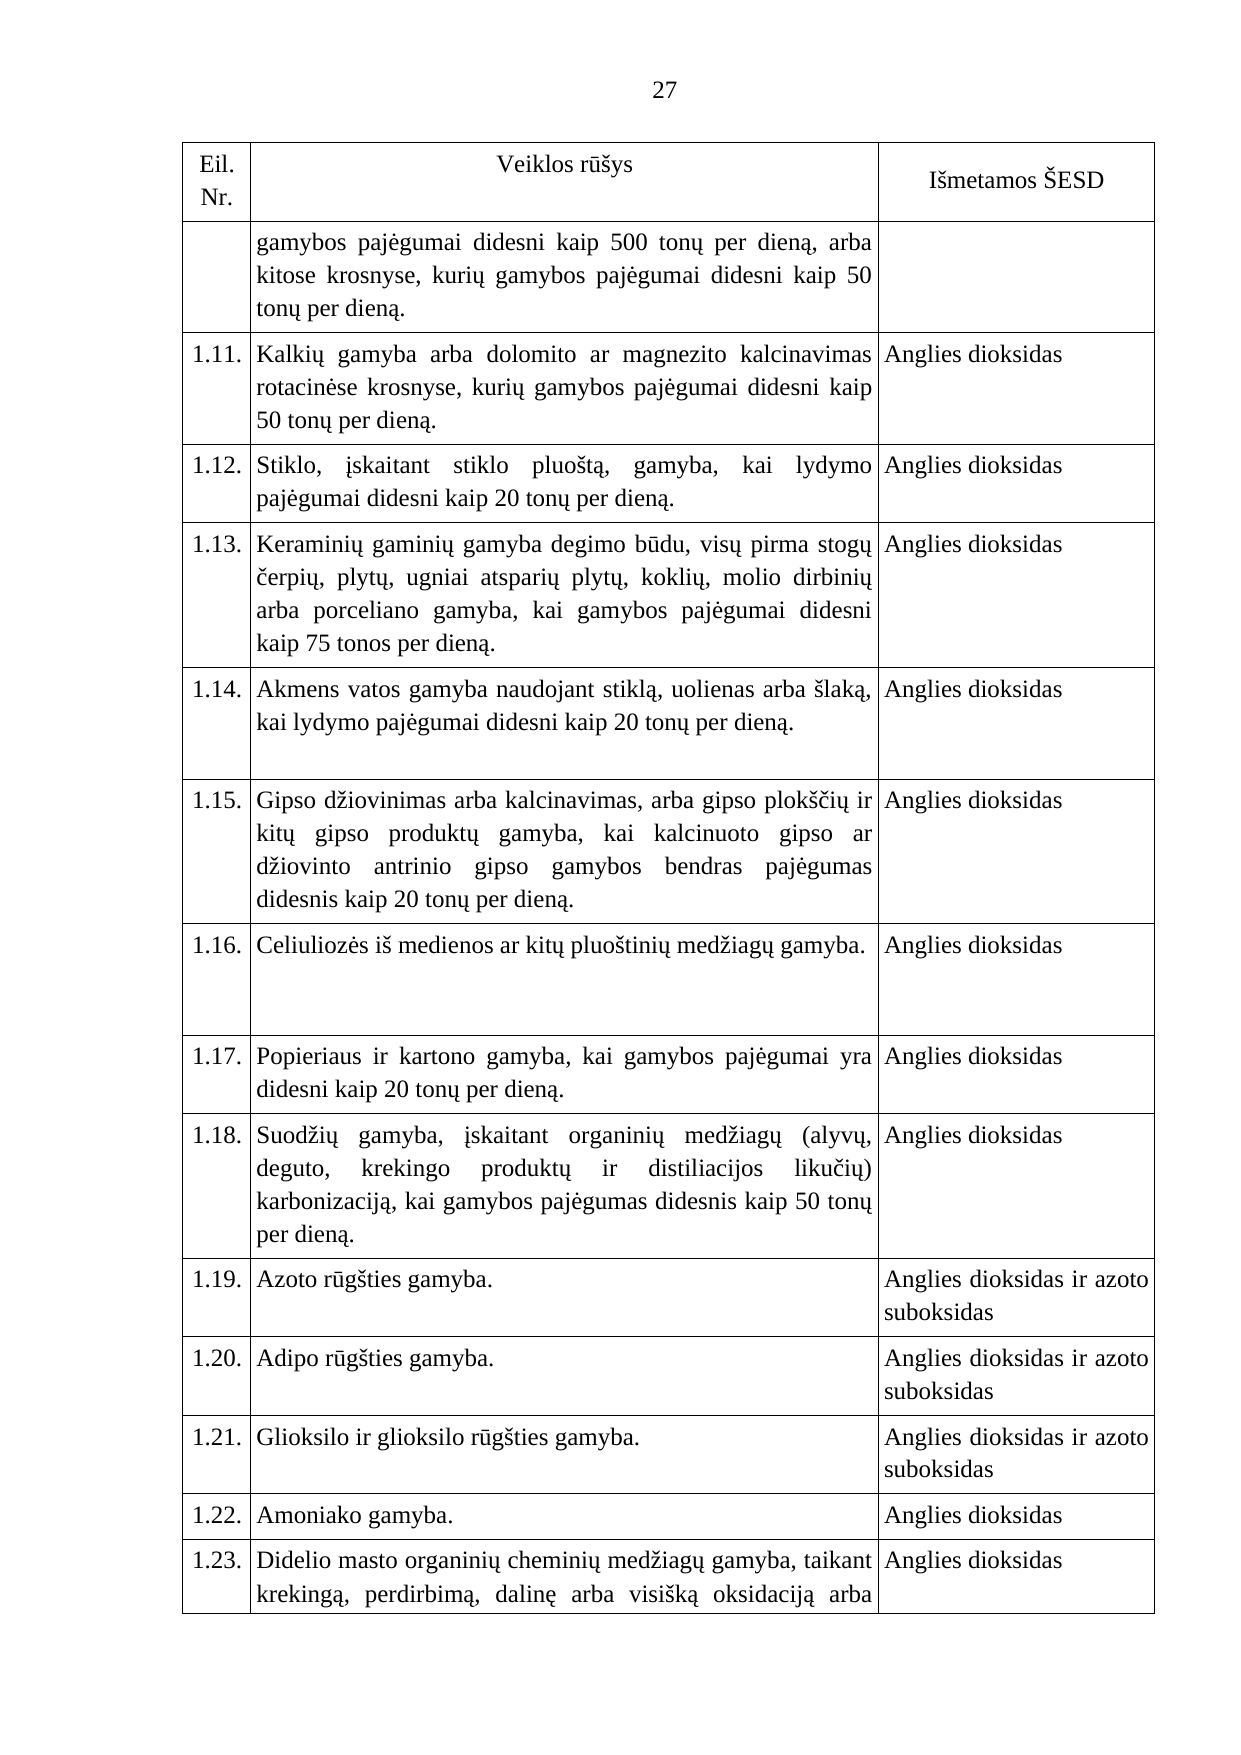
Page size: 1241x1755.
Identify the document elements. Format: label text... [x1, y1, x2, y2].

table_cell Kalkių gamyba arba dolomito ar magnezito kalcinavimas rotacinėse krosnyse, kurių gamybos pajėgumai didesni kaip 50 tonų per dieną. [251, 333, 878, 444]
table_cell 1.15. [183, 780, 250, 923]
table_cell Popieriaus ir kartono gamyba, kai gamybos pajėgumai yra didesni kaip 20 tonų per dieną. [251, 1036, 878, 1113]
table_header Eil. Nr. [183, 143, 250, 221]
table_cell Anglies dioksidas [879, 924, 1154, 1034]
table_cell Azoto rūgšties gamyba. [251, 1259, 878, 1336]
table_cell 1.23. [183, 1540, 250, 1613]
table_cell Celiuliozės iš medienos ar kitų pluoštinių medžiagų gamyba. [251, 924, 878, 1034]
table_cell 1.13. [183, 523, 250, 667]
table_cell Anglies dioksidas ir azoto suboksidas [879, 1259, 1154, 1336]
table_cell 1.16. [183, 924, 250, 1034]
table_header Veiklos rūšys [251, 143, 878, 221]
table_cell 1.11. [183, 333, 250, 444]
table_cell 1.18. [183, 1114, 250, 1258]
table_cell gamybos pajėgumai didesni kaip 500 tonų per dieną, arba kitose krosnyse, kurių gamybos pajėgumai didesni kaip 50 tonų per dieną. [251, 222, 878, 332]
table_header Išmetamos ŠESD [879, 143, 1154, 221]
table_cell Anglies dioksidas [879, 1114, 1154, 1258]
table_cell Adipo rūgšties gamyba. [251, 1337, 878, 1415]
table_cell Anglies dioksidas [879, 333, 1154, 444]
table_cell 1.12. [183, 445, 250, 522]
table_cell Anglies dioksidas ir azoto suboksidas [879, 1416, 1154, 1493]
table_cell [879, 222, 1154, 332]
table_cell 1.22. [183, 1494, 250, 1539]
table_cell Gipso džiovinimas arba kalcinavimas, arba gipso plokščių ir kitų gipso produktų gamyba, kai kalcinuoto gipso ar džiovinto antrinio gipso gamybos bendras pajėgumas didesnis kaip 20 tonų per dieną. [251, 780, 878, 923]
table_cell 1.17. [183, 1036, 250, 1113]
table_cell 1.19. [183, 1259, 250, 1336]
table_cell Stiklo, įskaitant stiklo pluoštą, gamyba, kai lydymo pajėgumai didesni kaip 20 tonų per dieną. [251, 445, 878, 522]
table_cell Anglies dioksidas [879, 668, 1154, 778]
table_cell Amoniako gamyba. [251, 1494, 878, 1539]
table_cell [183, 222, 250, 332]
table_cell 1.21. [183, 1416, 250, 1493]
table_cell Anglies dioksidas ir azoto suboksidas [879, 1337, 1154, 1415]
table_cell Anglies dioksidas [879, 1494, 1154, 1539]
table_cell Anglies dioksidas [879, 445, 1154, 522]
table_cell 1.14. [183, 668, 250, 778]
table_cell Anglies dioksidas [879, 1540, 1154, 1613]
table_cell Glioksilo ir glioksilo rūgšties gamyba. [251, 1416, 878, 1493]
table_cell Didelio masto organinių cheminių medžiagų gamyba, taikant krekingą, perdirbimą, dalinę arba visišką oksidaciją arba [251, 1540, 878, 1613]
table_cell Anglies dioksidas [879, 523, 1154, 667]
table_cell Akmens vatos gamyba naudojant stiklą, uolienas arba šlaką, kai lydymo pajėgumai didesni kaip 20 tonų per dieną. [251, 668, 878, 778]
table_cell Anglies dioksidas [879, 1036, 1154, 1113]
table_cell Keraminių gaminių gamyba degimo būdu, visų pirma stogų čerpių, plytų, ugniai atsparių plytų, koklių, molio dirbinių arba porceliano gamyba, kai gamybos pajėgumai didesni kaip 75 tonos per dieną. [251, 523, 878, 667]
table_cell Suodžių gamyba, įskaitant organinių medžiagų (alyvų, deguto, krekingo produktų ir distiliacijos likučių) karbonizaciją, kai gamybos pajėgumas didesnis kaip 50 tonų per dieną. [251, 1114, 878, 1258]
table_cell 1.20. [183, 1337, 250, 1415]
table_cell Anglies dioksidas [879, 780, 1154, 923]
